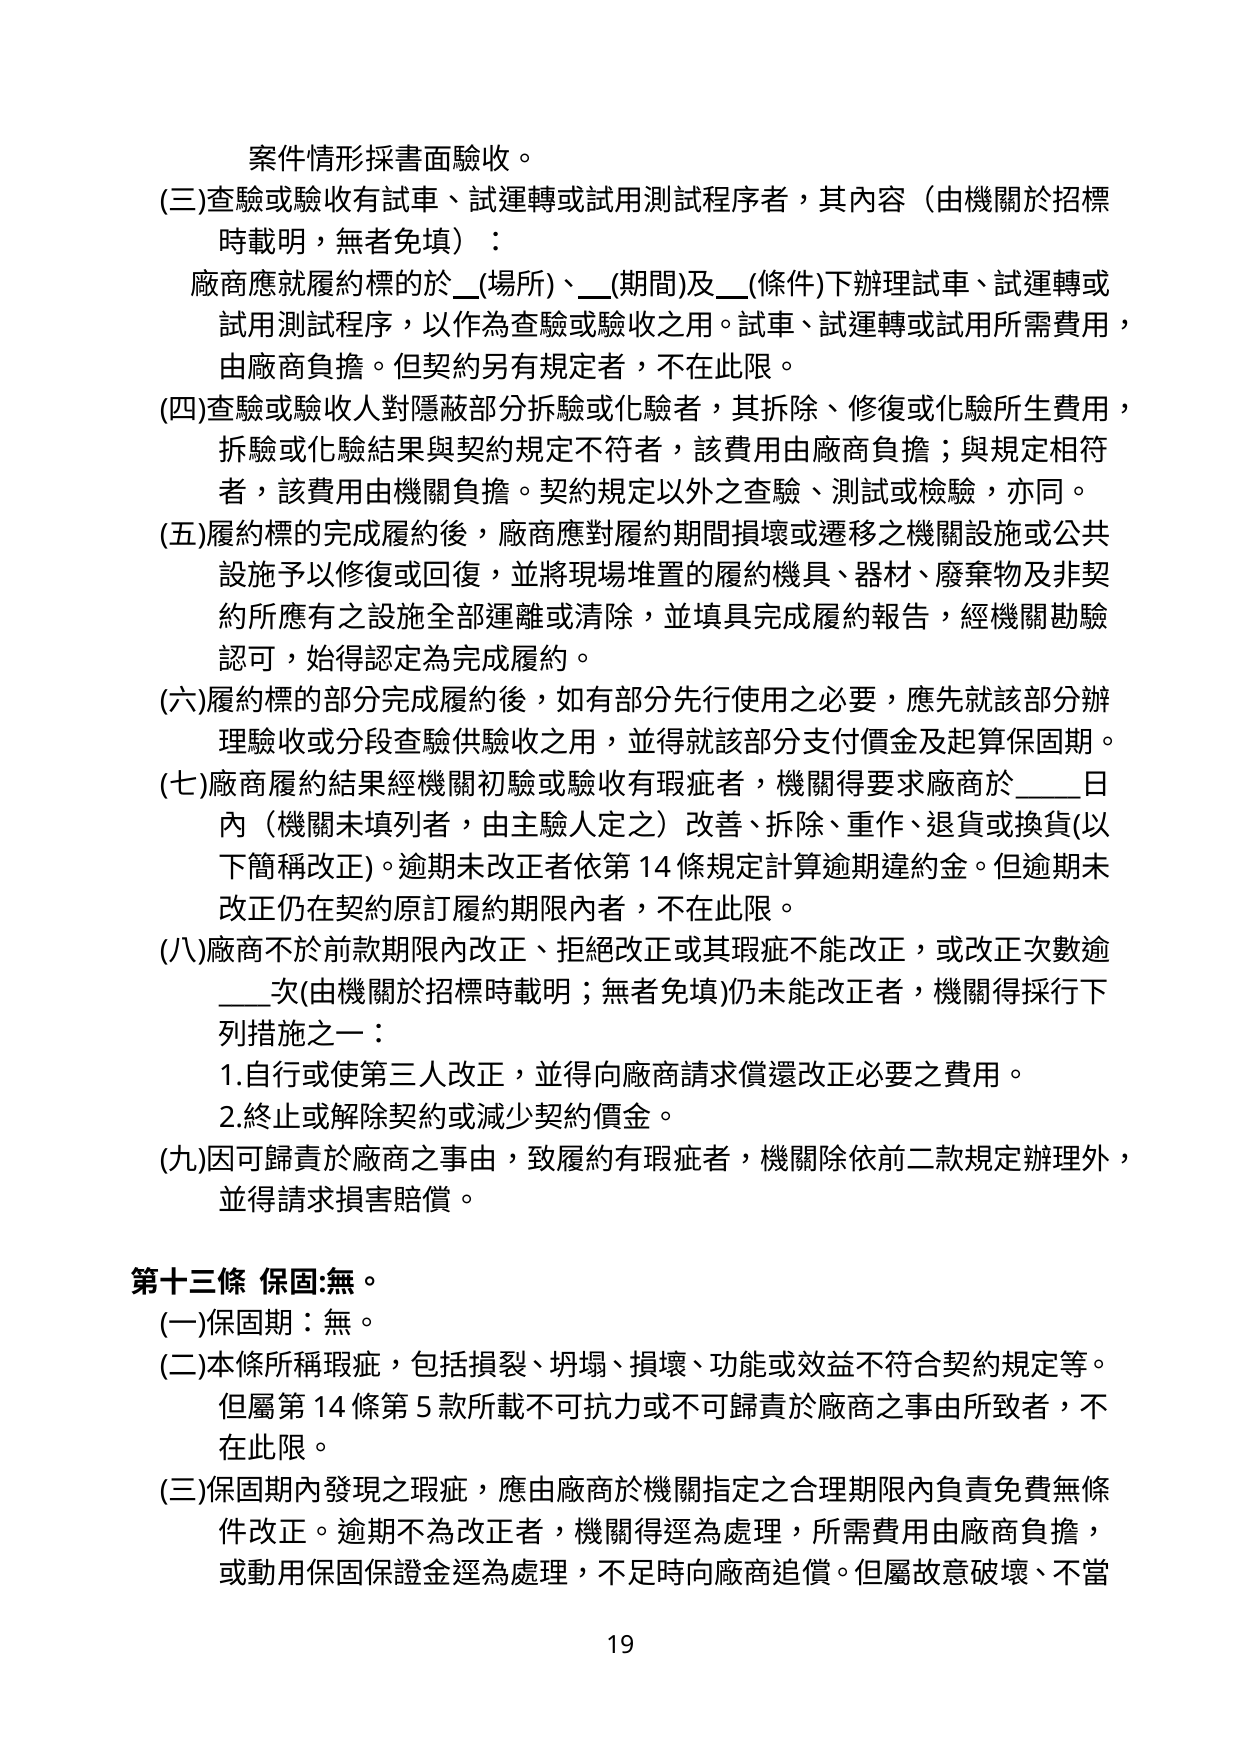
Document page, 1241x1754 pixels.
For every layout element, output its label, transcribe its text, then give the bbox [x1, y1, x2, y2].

text (八)廠商不於前款期限內改正、拒絕改正或其瑕疵不能改正，或改正次數逾____次(由機關於招標時載明；無者免填)仍未能改正者，機關得採行下列措施之一： [159, 927, 1110, 1052]
text (四)查驗或驗收人對隱蔽部分拆驗或化驗者，其拆除、修復或化驗所生費用，拆驗或化驗結果與契約規定不符者，該費用由廠商負擔；與規定相符者，該費用由機關負擔。契約規定以外之查驗、測試或檢驗，亦同。 [159, 386, 1110, 511]
text (七)廠商履約結果經機關初驗或驗收有瑕疵者，機關得要求廠商於_____日內（機關未填列者，由主驗人定之）改善、拆除、重作、退貨或換貨(以下簡稱改正)。逾期未改正者依第14條規定計算逾期違約金。但逾期未改正仍在契約原訂履約期限內者，不在此限。 [159, 761, 1110, 927]
text (六)履約標的部分完成履約後，如有部分先行使用之必要，應先就該部分辦理驗收或分段查驗供驗收之用，並得就該部分支付價金及起算保固期。 [159, 677, 1110, 761]
text 第十三條 保固:無。 [130, 1259, 1110, 1301]
text 廠商應就履約標的於 (場所)、 (期間)及 (條件)下辦理試車、試運轉或試用測試程序，以作為查驗或驗收之用。試車、試運轉或試用所需費用，由廠商負擔。但契約另有規定者，不在此限。 [159, 261, 1110, 386]
text (三)查驗或驗收有試車、試運轉或試用測試程序者，其內容（由機關於招標時載明，無者免填）： [159, 177, 1110, 261]
text (九)因可歸責於廠商之事由，致履約有瑕疵者，機關除依前二款規定辦理外，並得請求損害賠償。 [159, 1136, 1110, 1219]
text (一)保固期：無。 [159, 1301, 1110, 1342]
text (五)履約標的完成履約後，廠商應對履約期間損壞或遷移之機關設施或公共設施予以修復或回復，並將現場堆置的履約機具、器材、廢棄物及非契約所應有之設施全部運離或清除，並填具完成履約報告，經機關勘驗認可，始得認定為完成履約。 [159, 511, 1110, 677]
text 1.自行或使第三人改正，並得向廠商請求償還改正必要之費用。 [218, 1052, 1104, 1094]
text (三)保固期內發現之瑕疵，應由廠商於機關指定之合理期限內負責免費無條件改正。逾期不為改正者，機關得逕為處理，所需費用由廠商負擔，或動用保固保證金逕為處理，不足時向廠商追償。但屬故意破壞、不當 [159, 1467, 1110, 1592]
text 2.終止或解除契約或減少契約價金。 [218, 1094, 1104, 1136]
text 案件情形採書面驗收。 [218, 136, 1104, 177]
text (二)本條所稱瑕疵，包括損裂、坍塌、損壞、功能或效益不符合契約規定等。但屬第14條第5款所載不可抗力或不可歸責於廠商之事由所致者，不在此限。 [159, 1342, 1110, 1467]
